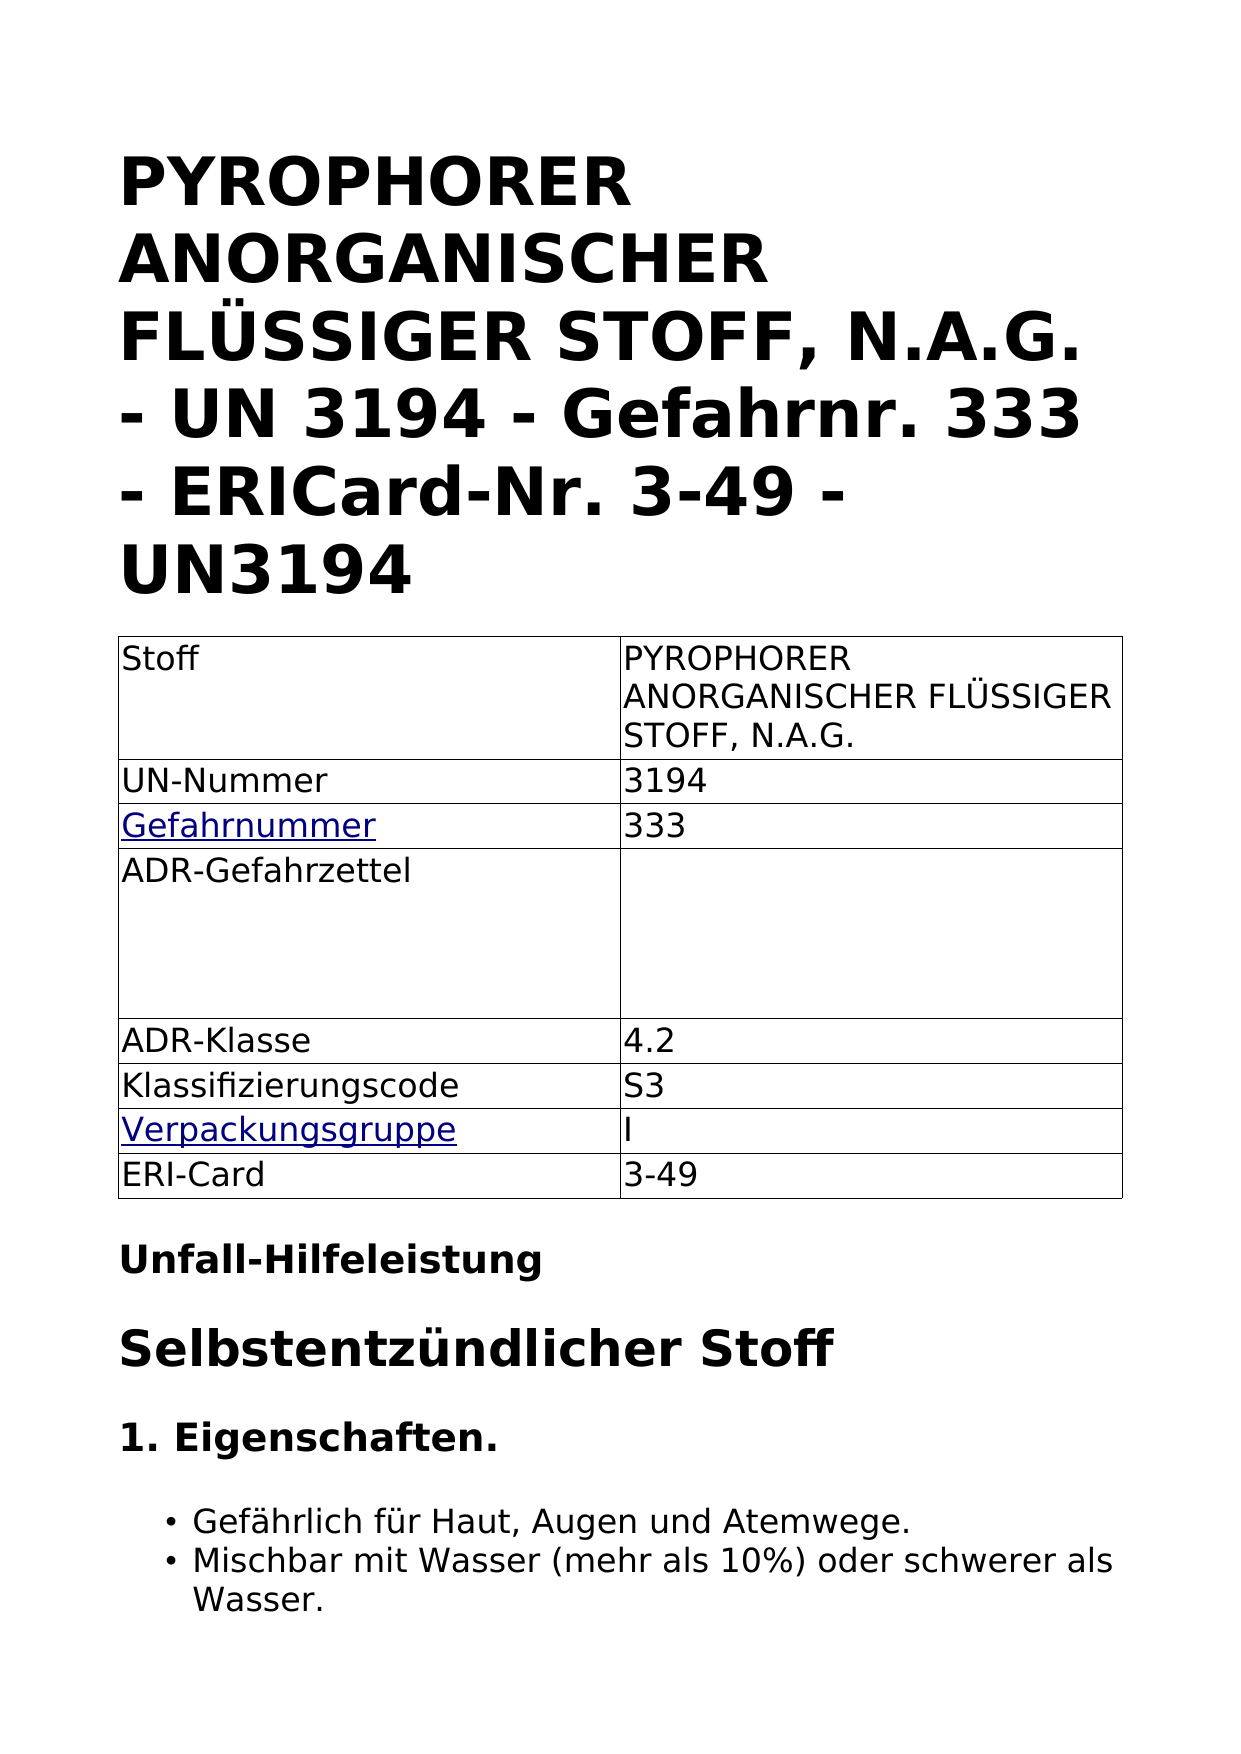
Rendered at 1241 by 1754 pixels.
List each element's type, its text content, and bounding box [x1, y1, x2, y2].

table_cell 4.2 [621, 1019, 1122, 1063]
table_cell ADR-Gefahrzettel [119, 849, 620, 1018]
table_cell UN-Nummer [119, 760, 620, 803]
table_cell Verpackungsgruppe [119, 1109, 620, 1153]
subtitle Selbstentzündlicher Stoff [118, 1320, 1122, 1378]
subtitle 1. Eigenschaften. [118, 1416, 1122, 1461]
table_cell Klassifizierungscode [119, 1064, 620, 1108]
table_cell S3 [621, 1064, 1122, 1108]
list Mischbar mit Wasser (mehr als 10%) oder schwerer als Wasser. [177, 1542, 1122, 1619]
table_cell [621, 849, 1122, 1018]
table_cell I [621, 1109, 1122, 1153]
table_cell Gefahrnummer [119, 804, 620, 848]
subtitle PYROPHORER ANORGANISCHER FLÜSSIGER STOFF, N.A.G. - UN 3194 - Gefahrnr. 333 - ERICard-Nr. 3-49 - UN3194 [118, 143, 1122, 609]
table_cell 3194 [621, 760, 1122, 803]
table_header PYROPHORER ANORGANISCHER FLÜSSIGER STOFF, N.A.G. [621, 637, 1122, 758]
list Gefährlich für Haut, Augen und Atemwege. [177, 1503, 1122, 1542]
table_cell ADR-Klasse [119, 1019, 620, 1063]
table_header Stoff [119, 637, 620, 758]
table_cell 333 [621, 804, 1122, 848]
subtitle Unfall-Hilfeleistung [118, 1237, 1122, 1282]
table_cell 3-49 [621, 1154, 1122, 1197]
table_cell ERI-Card [119, 1154, 620, 1197]
